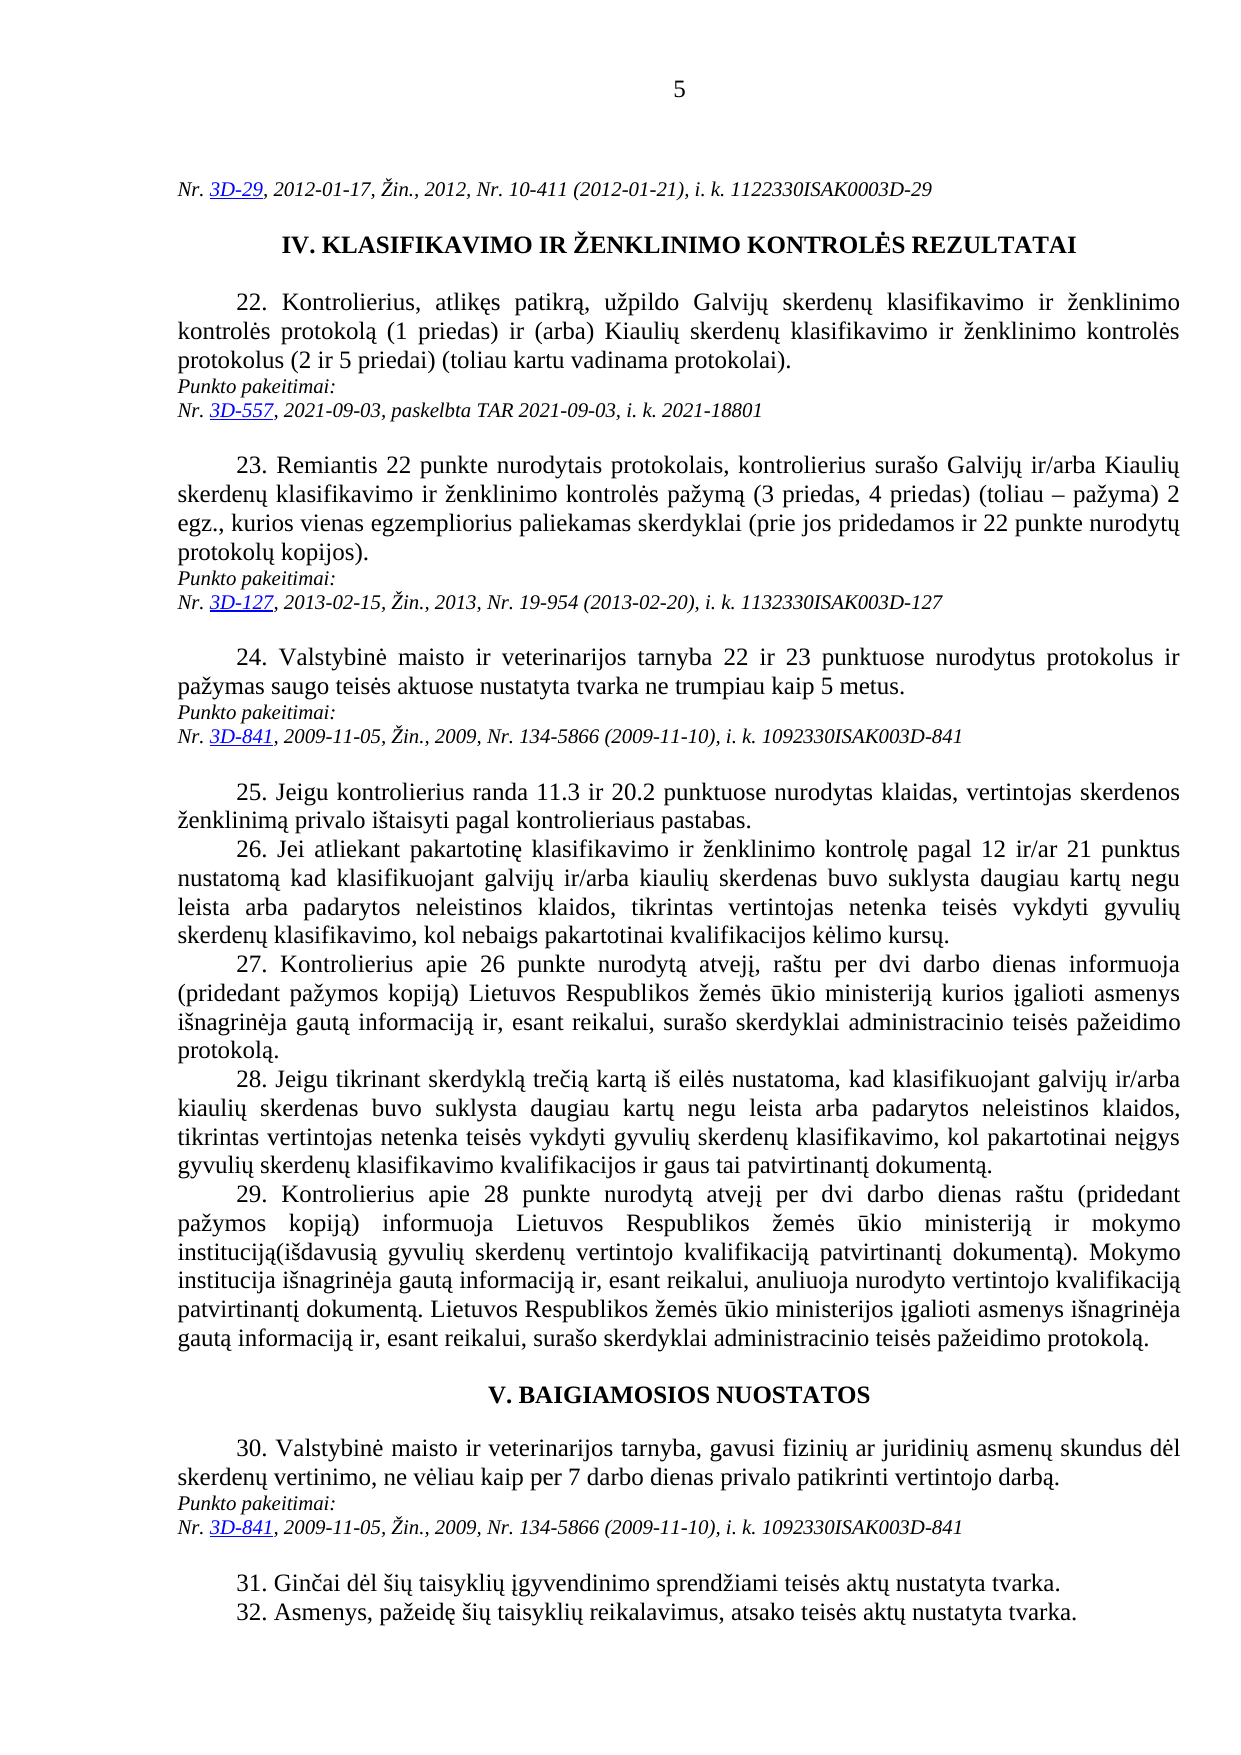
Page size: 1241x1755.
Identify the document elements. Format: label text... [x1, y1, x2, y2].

text Nr. 3D-841, 2009-11-05, Žin., 2009, Nr. 134-5866 (2009-11-10), i. k. 1092330ISAK003D-841 [177, 1515, 1181, 1539]
text 29. Kontrolierius apie 28 punkte nurodytą atvejį per dvi darbo dienas raštu (pridedant pažymos kopiją) informuoja Lietuvos Respublikos žemės ūkio ministeriją ir mokymo instituciją(išdavusią gyvulių skerdenų vertintojo kvalifikaciją patvirtinantį dokumentą). Mokymo institucija išnagrinėja gautą informaciją ir, esant reikalui, anuliuoja nurodyto vertintojo kvalifikaciją patvirtinantį dokumentą. Lietuvos Respublikos žemės ūkio ministerijos įgalioti asmenys išnagrinėja gautą informaciją ir, esant reikalui, surašo skerdyklai administracinio teisės pažeidimo protokolą. [177, 1179, 1181, 1352]
text 22. Kontrolierius, atlikęs patikrą, užpildo Galvijų skerdenų klasifikavimo ir ženklinimo kontrolės protokolą (1 priedas) ir (arba) Kiaulių skerdenų klasifikavimo ir ženklinimo kontrolės protokolus (2 ir 5 priedai) (toliau kartu vadinama protokolai). [177, 287, 1181, 374]
text Nr. 3D-29, 2012-01-17, Žin., 2012, Nr. 10-411 (2012-01-21), i. k. 1122330ISAK0003D-29 [177, 177, 1181, 201]
text V. BAIGIAMOSIOS NUOSTATOS [177, 1381, 1181, 1409]
text 25. Jeigu kontrolierius randa 11.3 ir 20.2 punktuose nurodytas klaidas, vertintojas skerdenos ženklinimą privalo ištaisyti pagal kontrolieriaus pastabas. [177, 777, 1181, 834]
text 23. Remiantis 22 punkte nurodytais protokolais, kontrolierius surašo Galvijų ir/arba Kiaulių skerdenų klasifikavimo ir ženklinimo kontrolės pažymą (3 priedas, 4 priedas) (toliau – pažyma) 2 egz., kurios vienas egzempliorius paliekamas skerdyklai (prie jos pridedamos ir 22 punkte nurodytų protokolų kopijos). [177, 451, 1181, 566]
text Nr. 3D-127, 2013-02-15, Žin., 2013, Nr. 19-954 (2013-02-20), i. k. 1132330ISAK003D-127 [177, 590, 1181, 614]
text Punkto pakeitimai: [177, 374, 1181, 398]
text Nr. 3D-557, 2021-09-03, paskelbta TAR 2021-09-03, i. k. 2021-18801 [177, 398, 1181, 422]
text 31. Ginčai dėl šių taisyklių įgyvendinimo sprendžiami teisės aktų nustatyta tvarka. [177, 1568, 1181, 1597]
text 30. Valstybinė maisto ir veterinarijos tarnyba, gavusi fizinių ar juridinių asmenų skundus dėl skerdenų vertinimo, ne vėliau kaip per 7 darbo dienas privalo patikrinti vertintojo darbą. [177, 1433, 1181, 1491]
text IV. KLASIFIKAVIMO IR ŽENKLINIMO KONTROLĖS REZULTATAI [177, 230, 1181, 259]
text 32. Asmenys, pažeidę šių taisyklių reikalavimus, atsako teisės aktų nustatyta tvarka. [177, 1597, 1181, 1625]
text 27. Kontrolierius apie 26 punkte nurodytą atvejį, raštu per dvi darbo dienas informuoja (pridedant pažymos kopiją) Lietuvos Respublikos žemės ūkio ministeriją kurios įgalioti asmenys išnagrinėja gautą informaciją ir, esant reikalui, surašo skerdyklai administracinio teisės pažeidimo protokolą. [177, 949, 1181, 1064]
text Nr. 3D-841, 2009-11-05, Žin., 2009, Nr. 134-5866 (2009-11-10), i. k. 1092330ISAK003D-841 [177, 724, 1181, 748]
text Punkto pakeitimai: [177, 700, 1181, 724]
text 28. Jeigu tikrinant skerdyklą trečią kartą iš eilės nustatoma, kad klasifikuojant galvijų ir/arba kiaulių skerdenas buvo suklysta daugiau kartų negu leista arba padarytos neleistinos klaidos, tikrintas vertintojas netenka teisės vykdyti gyvulių skerdenų klasifikavimo, kol pakartotinai neįgys gyvulių skerdenų klasifikavimo kvalifikacijos ir gaus tai patvirtinantį dokumentą. [177, 1064, 1181, 1179]
text 26. Jei atliekant pakartotinę klasifikavimo ir ženklinimo kontrolę pagal 12 ir/ar 21 punktus nustatomą kad klasifikuojant galvijų ir/arba kiaulių skerdenas buvo suklysta daugiau kartų negu leista arba padarytos neleistinos klaidos, tikrintas vertintojas netenka teisės vykdyti gyvulių skerdenų klasifikavimo, kol nebaigs pakartotinai kvalifikacijos kėlimo kursų. [177, 834, 1181, 949]
text 24. Valstybinė maisto ir veterinarijos tarnyba 22 ir 23 punktuose nurodytus protokolus ir pažymas saugo teisės aktuose nustatyta tvarka ne trumpiau kaip 5 metus. [177, 642, 1181, 700]
text Punkto pakeitimai: [177, 566, 1181, 590]
text Punkto pakeitimai: [177, 1491, 1181, 1515]
